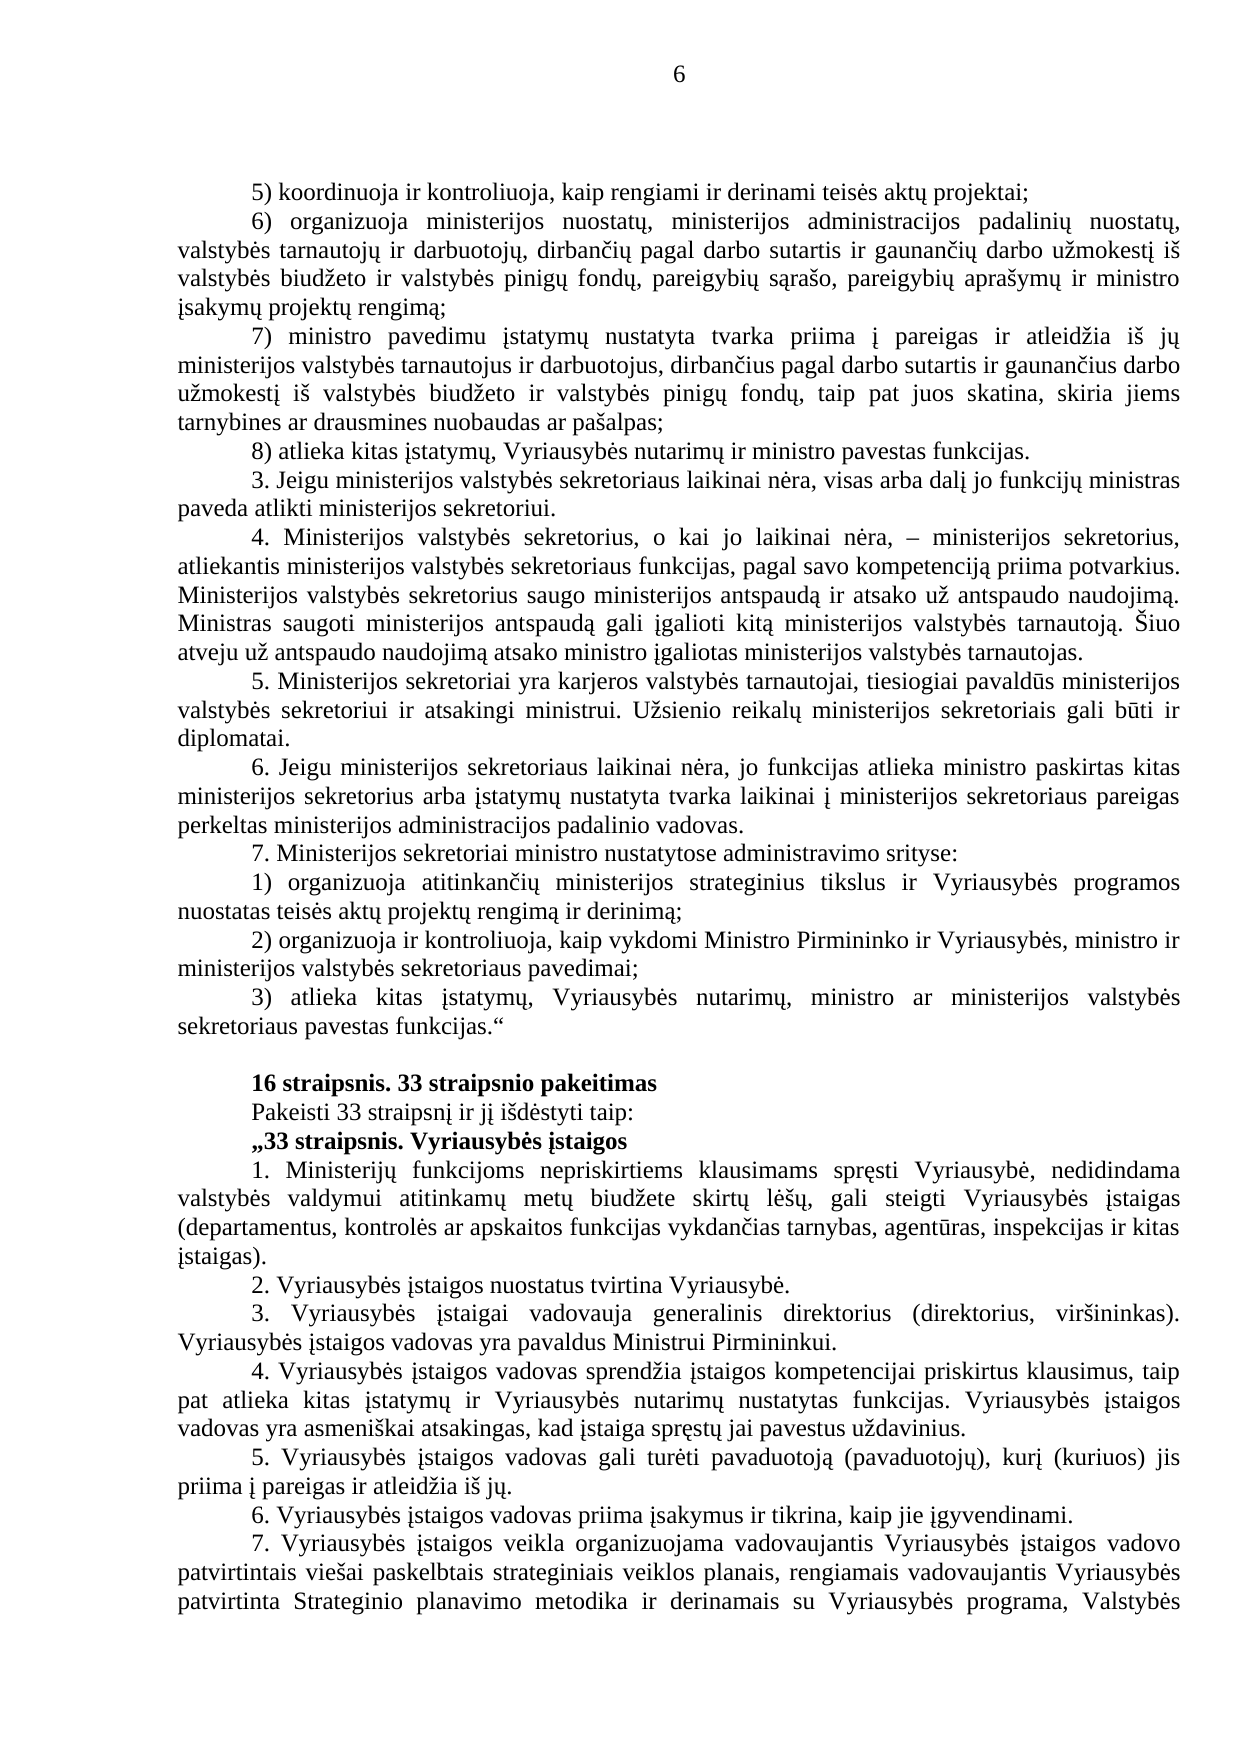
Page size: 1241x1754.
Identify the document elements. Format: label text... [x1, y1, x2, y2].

text 7. Ministerijos sekretoriai ministro nustatytose administravimo srityse: [177, 838, 1181, 867]
text 7. Vyriausybės įstaigos veikla organizuojama vadovaujantis Vyriausybės įstaigos vadovo patvirtintais viešai paskelbtais strateginiais veiklos planais, rengiamais vadovaujantis Vyriausybės patvirtinta Strateginio planavimo metodika ir derinamais su Vyriausybės programa, Valstybės [177, 1528, 1181, 1615]
text 5. Vyriausybės įstaigos vadovas gali turėti pavaduotoją (pavaduotojų), kurį (kuriuos) jis priima į pareigas ir atleidžia iš jų. [177, 1442, 1181, 1500]
text 4. Vyriausybės įstaigos vadovas sprendžia įstaigos kompetencijai priskirtus klausimus, taip pat atlieka kitas įstatymų ir Vyriausybės nutarimų nustatytas funkcijas. Vyriausybės įstaigos vadovas yra asmeniškai atsakingas, kad įstaiga spręstų jai pavestus uždavinius. [177, 1356, 1181, 1442]
text „33 straipsnis. Vyriausybės įstaigos [177, 1126, 1181, 1155]
text 6) organizuoja ministerijos nuostatų, ministerijos administracijos padalinių nuostatų, valstybės tarnautojų ir darbuotojų, dirbančių pagal darbo sutartis ir gaunančių darbo užmokestį iš valstybės biudžeto ir valstybės pinigų fondų, pareigybių sąrašo, pareigybių aprašymų ir ministro įsakymų projektų rengimą; [177, 206, 1181, 321]
text 2) organizuoja ir kontroliuoja, kaip vykdomi Ministro Pirmininko ir Vyriausybės, ministro ir ministerijos valstybės sekretoriaus pavedimai; [177, 925, 1181, 982]
text 6. Jeigu ministerijos sekretoriaus laikinai nėra, jo funkcijas atlieka ministro paskirtas kitas ministerijos sekretorius arba įstatymų nustatyta tvarka laikinai į ministerijos sekretoriaus pareigas perkeltas ministerijos administracijos padalinio vadovas. [177, 752, 1181, 838]
text 16 straipsnis. 33 straipsnio pakeitimas [177, 1068, 1181, 1097]
text Pakeisti 33 straipsnį ir jį išdėstyti taip: [177, 1097, 1181, 1126]
text 2. Vyriausybės įstaigos nuostatus tvirtina Vyriausybė. [177, 1270, 1181, 1298]
text 1) organizuoja atitinkančių ministerijos strateginius tikslus ir Vyriausybės programos nuostatas teisės aktų projektų rengimą ir derinimą; [177, 867, 1181, 925]
text 3) atlieka kitas įstatymų, Vyriausybės nutarimų, ministro ar ministerijos valstybės sekretoriaus pavestas funkcijas.“ [177, 982, 1181, 1040]
text 3. Jeigu ministerijos valstybės sekretoriaus laikinai nėra, visas arba dalį jo funkcijų ministras paveda atlikti ministerijos sekretoriui. [177, 465, 1181, 522]
text 1. Ministerijų funkcijoms nepriskirtiems klausimams spręsti Vyriausybė, nedidindama valstybės valdymui atitinkamų metų biudžete skirtų lėšų, gali steigti Vyriausybės įstaigas (departamentus, kontrolės ar apskaitos funkcijas vykdančias tarnybas, agentūras, inspekcijas ir kitas įstaigas). [177, 1155, 1181, 1270]
text 5. Ministerijos sekretoriai yra karjeros valstybės tarnautojai, tiesiogiai pavaldūs ministerijos valstybės sekretoriui ir atsakingi ministrui. Užsienio reikalų ministerijos sekretoriais gali būti ir diplomatai. [177, 666, 1181, 752]
text 3. Vyriausybės įstaigai vadovauja generalinis direktorius (direktorius, viršininkas). Vyriausybės įstaigos vadovas yra pavaldus Ministrui Pirmininkui. [177, 1298, 1181, 1356]
text 7) ministro pavedimu įstatymų nustatyta tvarka priima į pareigas ir atleidžia iš jų ministerijos valstybės tarnautojus ir darbuotojus, dirbančius pagal darbo sutartis ir gaunančius darbo užmokestį iš valstybės biudžeto ir valstybės pinigų fondų, taip pat juos skatina, skiria jiems tarnybines ar drausmines nuobaudas ar pašalpas; [177, 321, 1181, 436]
text 5) koordinuoja ir kontroliuoja, kaip rengiami ir derinami teisės aktų projektai; [177, 177, 1181, 206]
text 6. Vyriausybės įstaigos vadovas priima įsakymus ir tikrina, kaip jie įgyvendinami. [177, 1500, 1181, 1528]
text 4. Ministerijos valstybės sekretorius, o kai jo laikinai nėra, – ministerijos sekretorius, atliekantis ministerijos valstybės sekretoriaus funkcijas, pagal savo kompetenciją priima potvarkius. Ministerijos valstybės sekretorius saugo ministerijos antspaudą ir atsako už antspaudo naudojimą. Ministras saugoti ministerijos antspaudą gali įgalioti kitą ministerijos valstybės tarnautoją. Šiuo atveju už antspaudo naudojimą atsako ministro įgaliotas ministerijos valstybės tarnautojas. [177, 522, 1181, 666]
text 8) atlieka kitas įstatymų, Vyriausybės nutarimų ir ministro pavestas funkcijas. [177, 436, 1181, 465]
